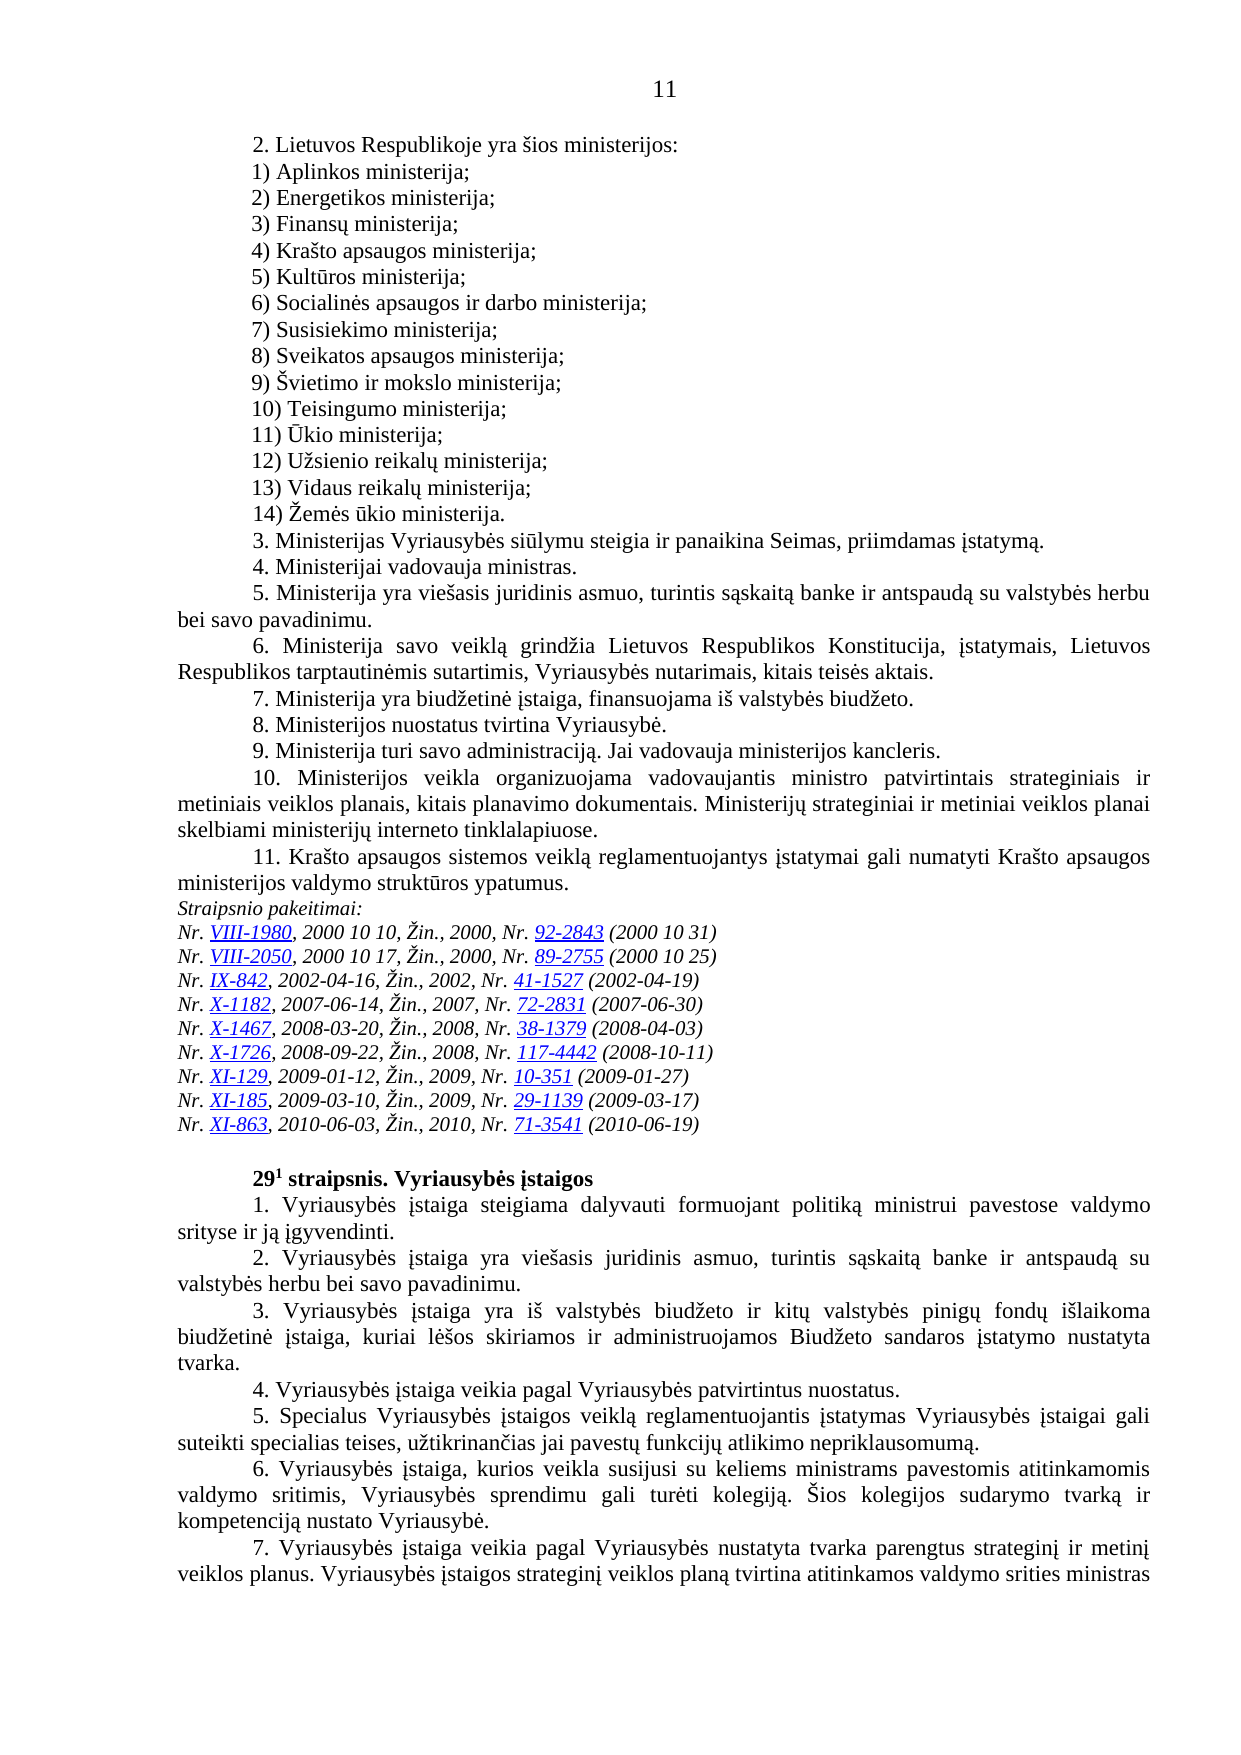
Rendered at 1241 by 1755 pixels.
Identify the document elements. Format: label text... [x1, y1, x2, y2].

text 1. Vyriausybės įstaiga steigiama dalyvauti formuojant politiką ministrui pavestose valdymo srityse ir ją įgyvendinti. [177, 1191, 1152, 1244]
text 8. Ministerijos nuostatus tvirtina Vyriausybė. [177, 711, 1152, 737]
text Nr. VIII-2050, 2000 10 17, Žin., 2000, Nr. 89-2755 (2000 10 25) [177, 944, 1152, 968]
text Nr. X-1726, 2008-09-22, Žin., 2008, Nr. 117-4442 (2008-10-11) [177, 1040, 1152, 1064]
text 7. Ministerija yra biudžetinė įstaiga, finansuojama iš valstybės biudžeto. [177, 685, 1152, 711]
text 4) Krašto apsaugos ministerija; [177, 237, 1152, 263]
text 6. Ministerija savo veiklą grindžia Lietuvos Respublikos Konstitucija, įstatymais, Lietuvos Respublikos tarptautinėmis sutartimis, Vyriausybės nutarimais, kitais teisės aktais. [177, 632, 1152, 685]
text Nr. XI-863, 2010-06-03, Žin., 2010, Nr. 71-3541 (2010-06-19) [177, 1112, 1152, 1136]
text 4. Vyriausybės įstaiga veikia pagal Vyriausybės patvirtintus nuostatus. [177, 1376, 1152, 1402]
text Straipsnio pakeitimai: [177, 896, 1152, 920]
text Nr. VIII-1980, 2000 10 10, Žin., 2000, Nr. 92-2843 (2000 10 31) [177, 920, 1152, 944]
text 291 straipsnis. Vyriausybės įstaigos [177, 1165, 1152, 1191]
text 10) Teisingumo ministerija; [177, 395, 1152, 421]
text Nr. XI-129, 2009-01-12, Žin., 2009, Nr. 10-351 (2009-01-27) [177, 1064, 1152, 1088]
text 3. Vyriausybės įstaiga yra iš valstybės biudžeto ir kitų valstybės pinigų fondų išlaikoma biudžetinė įstaiga, kuriai lėšos skiriamos ir administruojamos Biudžeto sandaros įstatymo nustatyta tvarka. [177, 1297, 1152, 1376]
text 6. Vyriausybės įstaiga, kurios veikla susijusi su keliems ministrams pavestomis atitinkamomis valdymo sritimis, Vyriausybės sprendimu gali turėti kolegiją. Šios kolegijos sudarymo tvarką ir kompetenciją nustato Vyriausybė. [177, 1455, 1152, 1534]
text 7. Vyriausybės įstaiga veikia pagal Vyriausybės nustatyta tvarka parengtus strateginį ir metinį veiklos planus. Vyriausybės įstaigos strateginį veiklos planą tvirtina atitinkamos valdymo srities ministras [177, 1534, 1152, 1587]
text 8) Sveikatos apsaugos ministerija; [177, 342, 1152, 368]
text 9) Švietimo ir mokslo ministerija; [177, 368, 1152, 395]
text 14) Žemės ūkio ministerija. [177, 500, 1152, 527]
text Nr. IX-842, 2002-04-16, Žin., 2002, Nr. 41-1527 (2002-04-19) [177, 968, 1152, 992]
text Nr. X-1467, 2008-03-20, Žin., 2008, Nr. 38-1379 (2008-04-03) [177, 1016, 1152, 1040]
text 5. Ministerija yra viešasis juridinis asmuo, turintis sąskaitą banke ir antspaudą su valstybės herbu bei savo pavadinimu. [177, 579, 1152, 632]
text 12) Užsienio reikalų ministerija; [177, 448, 1152, 474]
text 4. Ministerijai vadovauja ministras. [177, 553, 1152, 579]
text 10. Ministerijos veikla organizuojama vadovaujantis ministro patvirtintais strateginiais ir metiniais veiklos planais, kitais planavimo dokumentais. Ministerijų strateginiai ir metiniai veiklos planai skelbiami ministerijų interneto tinklalapiuose. [177, 764, 1152, 843]
text 2) Energetikos ministerija; [177, 184, 1152, 210]
text 13) Vidaus reikalų ministerija; [177, 474, 1152, 500]
text 5. Specialus Vyriausybės įstaigos veiklą reglamentuojantis įstatymas Vyriausybės įstaigai gali suteikti specialias teises, užtikrinančias jai pavestų funkcijų atlikimo nepriklausomumą. [177, 1402, 1152, 1455]
text 2. Vyriausybės įstaiga yra viešasis juridinis asmuo, turintis sąskaitą banke ir antspaudą su valstybės herbu bei savo pavadinimu. [177, 1244, 1152, 1297]
text Nr. XI-185, 2009-03-10, Žin., 2009, Nr. 29-1139 (2009-03-17) [177, 1088, 1152, 1112]
text 6) Socialinės apsaugos ir darbo ministerija; [177, 289, 1152, 316]
text 5) Kultūros ministerija; [177, 263, 1152, 289]
text 1) Aplinkos ministerija; [177, 158, 1152, 184]
text 11) Ūkio ministerija; [177, 421, 1152, 448]
text 7) Susisiekimo ministerija; [177, 316, 1152, 342]
text 2. Lietuvos Respublikoje yra šios ministerijos: [177, 131, 1152, 158]
text 3) Finansų ministerija; [177, 210, 1152, 237]
text 9. Ministerija turi savo administraciją. Jai vadovauja ministerijos kancleris. [177, 737, 1152, 764]
text Nr. X-1182, 2007-06-14, Žin., 2007, Nr. 72-2831 (2007-06-30) [177, 992, 1152, 1016]
text 3. Ministerijas Vyriausybės siūlymu steigia ir panaikina Seimas, priimdamas įstatymą. [177, 527, 1152, 553]
text 11. Krašto apsaugos sistemos veiklą reglamentuojantys įstatymai gali numatyti Krašto apsaugos ministerijos valdymo struktūros ypatumus. [177, 843, 1152, 896]
